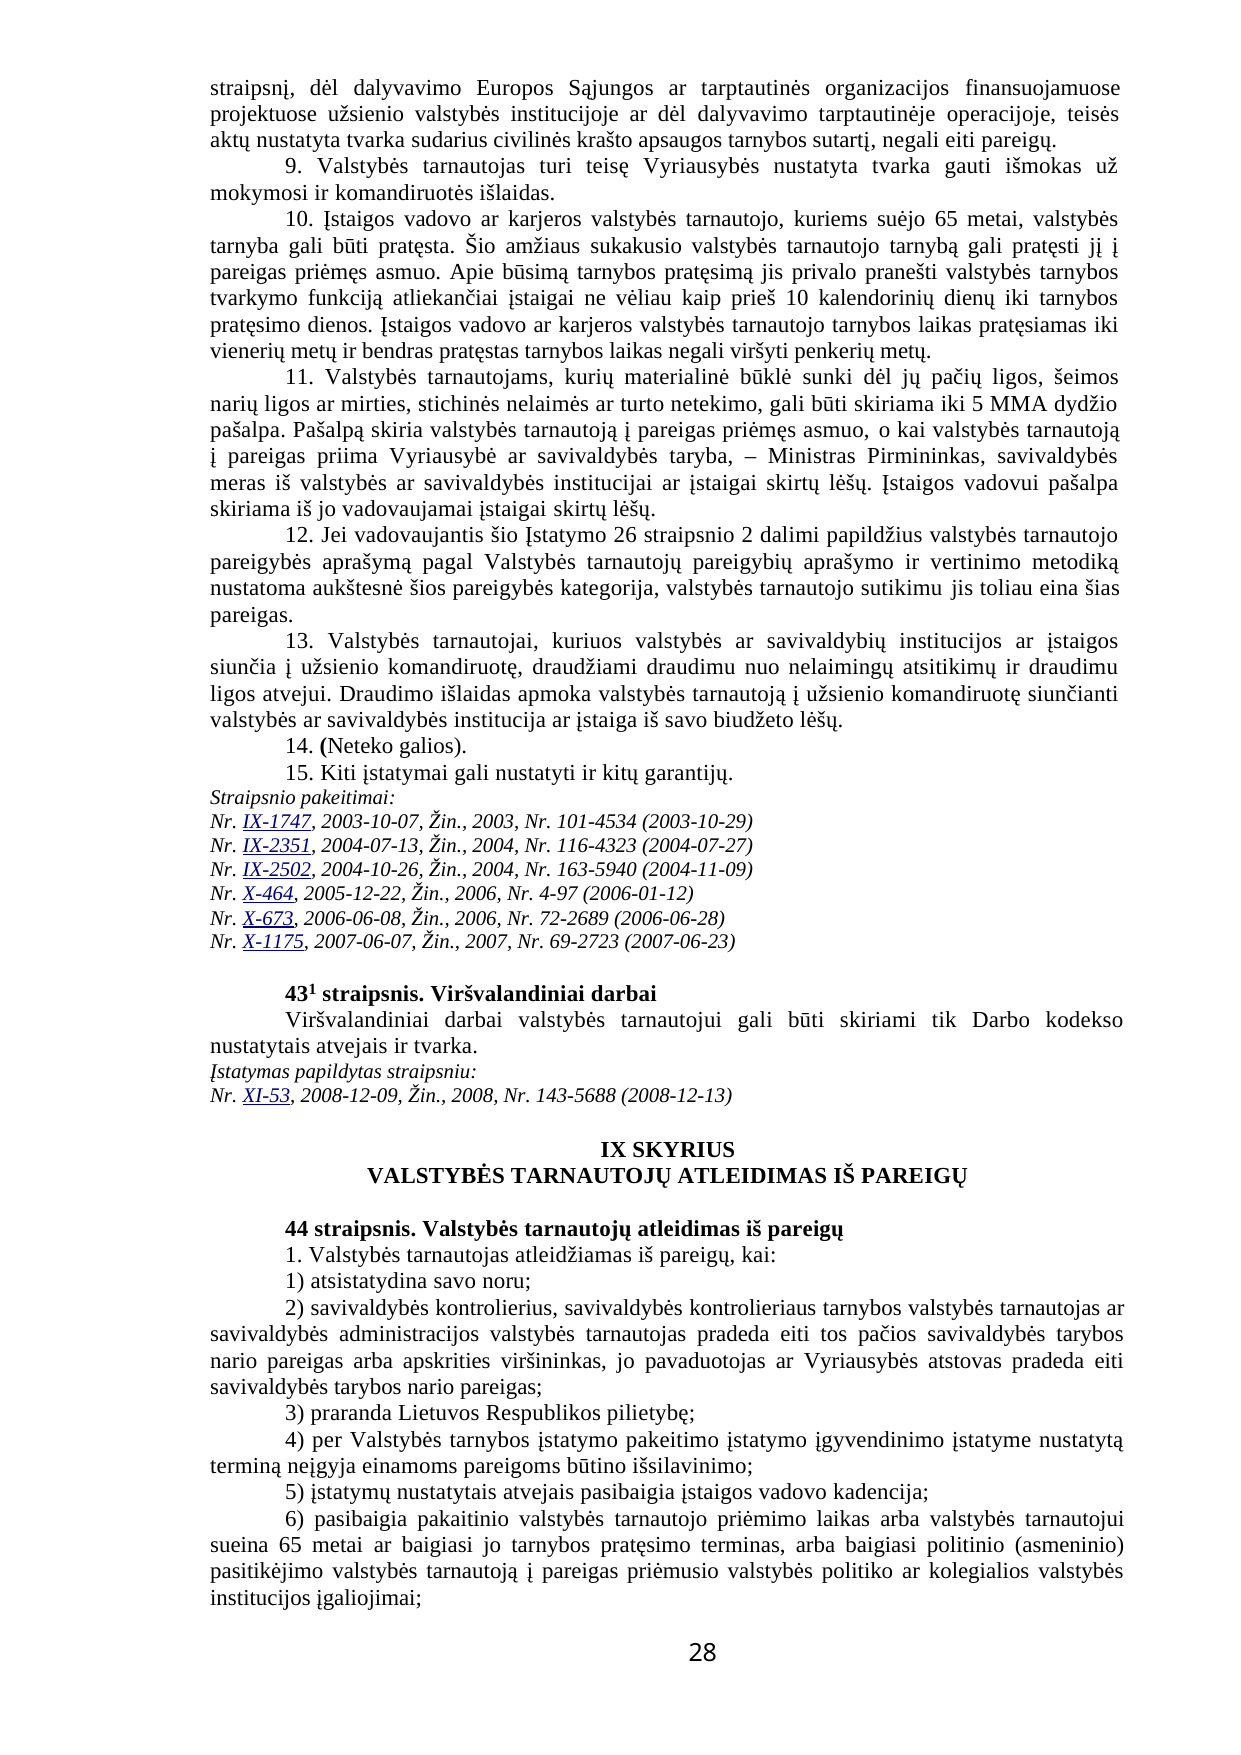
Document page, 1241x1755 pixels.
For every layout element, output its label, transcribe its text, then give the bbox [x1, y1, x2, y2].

text Straipsnio pakeitimai: [210, 785, 1126, 809]
subtitle IX SKYRIUS [210, 1136, 1126, 1162]
text straipsnį, dėl dalyvavimo Europos Sąjungos ar tarptautinės organizacijos finansuojamuose projektuose užsienio valstybės institucijoje ar dėl dalyvavimo tarptautinėje operacijoje, teisės aktų nustatyta tvarka sudarius civilinės krašto apsaugos tarnybos sutartį, negali eiti pareigų. [210, 73, 1120, 153]
text 9. Valstybės tarnautojas turi teisę Vyriausybės nustatyta tvarka gauti išmokas už mokymosi ir komandiruotės išlaidas. [210, 153, 1120, 205]
text 11. Valstybės tarnautojams, kurių materialinė būklė sunki dėl jų pačių ligos, šeimos narių ligos ar mirties, stichinės nelaimės ar turto netekimo, gali būti skiriama iki 5 MMA dydžio pašalpa. Pašalpą skiria valstybės tarnautoją į pareigas priėmęs asmuo, o kai valstybės tarnautoją į pareigas priima Vyriausybė ar savivaldybės taryba, – Ministras Pirmininkas, savivaldybės meras iš valstybės ar savivaldybės institucijai ar įstaigai skirtų lėšų. Įstaigos vadovui pašalpa skiriama iš jo vadovaujamai įstaigai skirtų lėšų. [210, 363, 1120, 522]
text Nr. XI-53, 2008-12-09, Žin., 2008, Nr. 143-5688 (2008-12-13) [210, 1083, 1120, 1107]
text Nr. IX-1747, 2003-10-07, Žin., 2003, Nr. 101-4534 (2003-10-29) [210, 809, 1120, 833]
text 5) įstatymų nustatytais atvejais pasibaigia įstaigos vadovo kadencija; [210, 1478, 1126, 1505]
text 13. Valstybės tarnautojai, kuriuos valstybės ar savivaldybių institucijos ar įstaigos siunčia į užsienio komandiruotę, draudžiami draudimu nuo nelaimingų atsitikimų ir draudimu ligos atvejui. Draudimo išlaidas apmoka valstybės tarnautoją į užsienio komandiruotę siunčianti valstybės ar savivaldybės institucija ar įstaiga iš savo biudžeto lėšų. [210, 627, 1120, 732]
text Nr. IX-2502, 2004-10-26, Žin., 2004, Nr. 163-5940 (2004-11-09) [210, 857, 1120, 881]
text 2) savivaldybės kontrolierius, savivaldybės kontrolieriaus tarnybos valstybės tarnautojas ar savivaldybės administracijos valstybės tarnautojas pradeda eiti tos pačios savivaldybės tarybos nario pareigas arba apskrities viršininkas, jo pavaduotojas ar Vyriausybės atstovas pradeda eiti savivaldybės tarybos nario pareigas; [210, 1294, 1126, 1399]
text 3) praranda Lietuvos Respublikos pilietybę; [210, 1399, 1126, 1426]
text Nr. X-464, 2005-12-22, Žin., 2006, Nr. 4-97 (2006-01-12) [210, 881, 1120, 905]
text Nr. X-673, 2006-06-08, Žin., 2006, Nr. 72-2689 (2006-06-28) [210, 905, 1120, 929]
text Įstatymas papildytas straipsniu: [210, 1059, 1126, 1083]
text 6) pasibaigia pakaitinio valstybės tarnautojo priėmimo laikas arba valstybės tarnautojui sueina 65 metai ar baigiasi jo tarnybos pratęsimo terminas, arba baigiasi politinio (asmeninio) pasitikėjimo valstybės tarnautoją į pareigas priėmusio valstybės politiko ar kolegialios valstybės institucijos įgaliojimai; [210, 1505, 1126, 1610]
text Nr. X-1175, 2007-06-07, Žin., 2007, Nr. 69-2723 (2007-06-23) [210, 929, 1120, 953]
text 1. Valstybės tarnautojas atleidžiamas iš pareigų, kai: [210, 1241, 1126, 1268]
text 10. Įstaigos vadovo ar karjeros valstybės tarnautojo, kuriems suėjo 65 metai, valstybės tarnyba gali būti pratęsta. Šio amžiaus sukakusio valstybės tarnautojo tarnybą gali pratęsti jį į pareigas priėmęs asmuo. Apie būsimą tarnybos pratęsimą jis privalo pranešti valstybės tarnybos tvarkymo funkciją atliekančiai įstaigai ne vėliau kaip prieš 10 kalendorinių dienų iki tarnybos pratęsimo dienos. Įstaigos vadovo ar karjeros valstybės tarnautojo tarnybos laikas pratęsiamas iki vienerių metų ir bendras pratęstas tarnybos laikas negali viršyti penkerių metų. [210, 205, 1120, 363]
text 44 straipsnis. Valstybės tarnautojų atleidimas iš pareigų [210, 1215, 1126, 1241]
text 15. Kiti įstatymai gali nustatyti ir kitų garantijų. [210, 759, 1126, 785]
text VALSTYBĖS TARNAUTOJŲ ATLEIDIMAS IŠ PAREIGŲ [210, 1162, 1126, 1188]
text Nr. IX-2351, 2004-07-13, Žin., 2004, Nr. 116-4323 (2004-07-27) [210, 833, 1120, 857]
text Viršvalandiniai darbai valstybės tarnautojui gali būti skiriami tik Darbo kodekso nustatytais atvejais ir tvarka. [210, 1006, 1126, 1059]
text 12. Jei vadovaujantis šio Įstatymo 26 straipsnio 2 dalimi papildžius valstybės tarnautojo pareigybės aprašymą pagal Valstybės tarnautojų pareigybių aprašymo ir vertinimo metodiką nustatoma aukštesnė šios pareigybės kategorija, valstybės tarnautojo sutikimu jis toliau eina šias pareigas. [210, 522, 1120, 627]
text 1) atsistatydina savo noru; [210, 1268, 1126, 1294]
text 431 straipsnis. Viršvalandiniai darbai [210, 980, 1120, 1006]
text 4) per Valstybės tarnybos įstatymo pakeitimo įstatymo įgyvendinimo įstatyme nustatytą terminą neįgyja einamoms pareigoms būtino išsilavinimo; [210, 1426, 1126, 1478]
text 14. (Neteko galios). [210, 732, 1120, 759]
